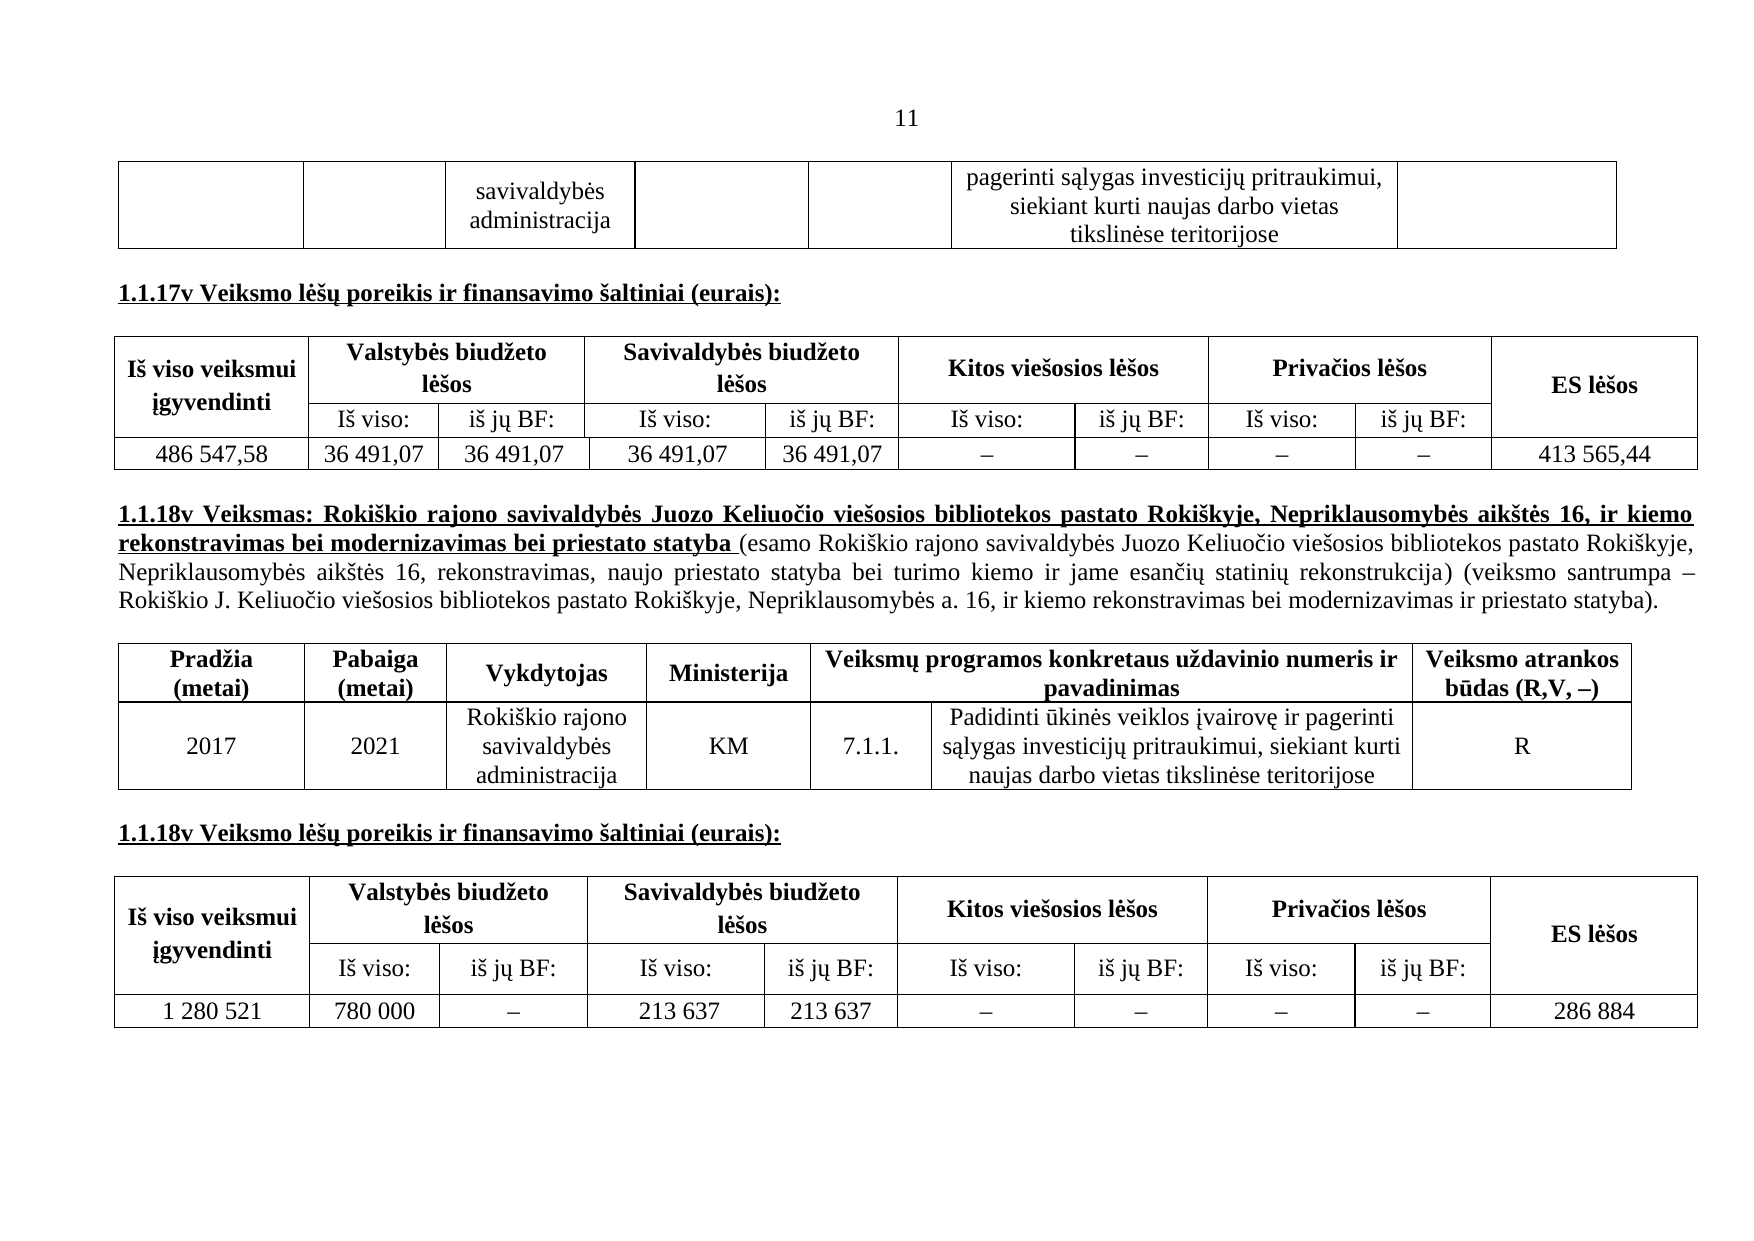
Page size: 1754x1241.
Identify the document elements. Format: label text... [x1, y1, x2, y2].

table_cell iš jų BF: [1356, 944, 1490, 994]
table_cell 286 884 [1491, 995, 1697, 1027]
table_cell iš jų BF: [766, 404, 898, 437]
table_cell R [1413, 703, 1631, 789]
table_header Iš viso veiksmui įgyvendinti [115, 877, 309, 994]
table_cell Iš viso: [588, 944, 764, 994]
table_cell iš jų BF: [1076, 404, 1208, 437]
table_header Valstybės biudžeto lėšos [310, 877, 587, 943]
table_header Savivaldybės biudžeto lėšos [588, 877, 897, 943]
table_cell pagerinti sąlygas investicijų pritraukimui, siekiant kurti naujas darbo vietas tikslinėse teritorijose [952, 162, 1397, 248]
table_cell – [1356, 438, 1491, 469]
table_cell [1398, 162, 1616, 248]
table_header Kitos viešosios lėšos [898, 877, 1207, 943]
table_header Privačios lėšos [1208, 877, 1490, 943]
table_header Vykdytojas [447, 644, 646, 701]
table_header ES lėšos [1492, 337, 1697, 437]
table_header Iš viso veiksmui įgyvendinti [115, 337, 308, 437]
table_cell – [440, 995, 587, 1027]
table_cell – [1076, 438, 1208, 469]
table_cell Iš viso: [310, 944, 439, 994]
table_cell – [899, 438, 1074, 469]
table_cell 213 637 [765, 995, 897, 1027]
table_cell [119, 162, 303, 248]
table_cell iš jų BF: [439, 404, 584, 437]
table_cell 2021 [305, 703, 446, 789]
table_cell Iš viso: [899, 404, 1074, 437]
table_header Ministerija [647, 644, 810, 701]
table_cell Rokiškio rajono savivaldybės administracija [447, 703, 646, 789]
table_cell 36 491,07 [766, 438, 898, 469]
table_cell Padidinti ūkinės veiklos įvairovę ir pagerinti sąlygas investicijų pritraukimui, siekiant kurti naujas darbo vietas tikslinėse teritorijose [932, 703, 1412, 789]
table_cell 413 565,44 [1492, 438, 1697, 469]
table_cell Iš viso: [1208, 944, 1354, 994]
table_cell 36 491,07 [309, 438, 438, 469]
table_cell – [1208, 995, 1354, 1027]
table_header Veiksmų programos konkretaus uždavinio numeris ir pavadinimas [811, 644, 1412, 701]
table_cell 213 637 [588, 995, 764, 1027]
table_header Kitos viešosios lėšos [899, 337, 1208, 403]
table_cell 7.1.1. [811, 703, 931, 789]
table_header Valstybės biudžeto lėšos [309, 337, 584, 403]
table_header ES lėšos [1491, 877, 1697, 994]
table_cell iš jų BF: [765, 944, 897, 994]
table_header Savivaldybės biudžeto lėšos [585, 337, 898, 403]
text 1.1.17v Veiksmo lėšų poreikis ir finansavimo šaltiniai (eurais): [118, 278, 1695, 307]
table_cell KM [647, 703, 810, 789]
table_cell 1 280 521 [115, 995, 309, 1027]
table_cell 36 491,07 [590, 438, 765, 469]
table_cell 36 491,07 [439, 438, 589, 469]
table_header Privačios lėšos [1209, 337, 1491, 403]
table_header Pradžia (metai) [119, 644, 304, 701]
table_cell 486 547,58 [115, 438, 308, 469]
text 1.1.18v Veiksmo lėšų poreikis ir finansavimo šaltiniai (eurais): [118, 818, 1695, 847]
table_cell – [1209, 438, 1355, 469]
table_cell – [898, 995, 1074, 1027]
table_header Veiksmo atrankos būdas (R,V, –) [1413, 644, 1631, 701]
table_cell iš jų BF: [440, 944, 587, 994]
table_cell – [1075, 995, 1207, 1027]
text 1.1.18v Veiksmas: Rokiškio rajono savivaldybės Juozo Keliuočio viešosios bibliotekos pastato Rokiškyje, Nepriklausomybės aikštės 16, ir kiemo rekonstravimas bei modernizavimas bei priestato statyba (esamo Rokiškio rajono savivaldybės Juozo Keliuočio viešosios bibliotekos pastato Rokiškyje, Nepriklausomybės aikštės 16, rekonstravimas, naujo priestato statyba bei turimo kiemo ir jame esančių statinių rekonstrukcija) (veiksmo santrumpa – Rokiškio J. Keliuočio viešosios bibliotekos pastato Rokiškyje, Nepriklausomybės a. 16, ir kiemo rekonstravimas bei modernizavimas ir priestato statyba). [118, 499, 1695, 614]
table_cell 780 000 [310, 995, 439, 1027]
table_cell – [1356, 995, 1490, 1027]
table_cell iš jų BF: [1356, 404, 1491, 437]
table_cell 2017 [119, 703, 304, 789]
table_cell Iš viso: [309, 404, 438, 437]
table_cell savivaldybės administracija [446, 162, 634, 248]
table_cell iš jų BF: [1075, 944, 1207, 994]
table_cell Iš viso: [585, 404, 765, 437]
table_cell [636, 162, 808, 248]
table_header Pabaiga (metai) [305, 644, 446, 701]
table_cell [304, 162, 445, 248]
table_cell [809, 162, 951, 248]
table_cell Iš viso: [898, 944, 1074, 994]
table_cell Iš viso: [1209, 404, 1355, 437]
